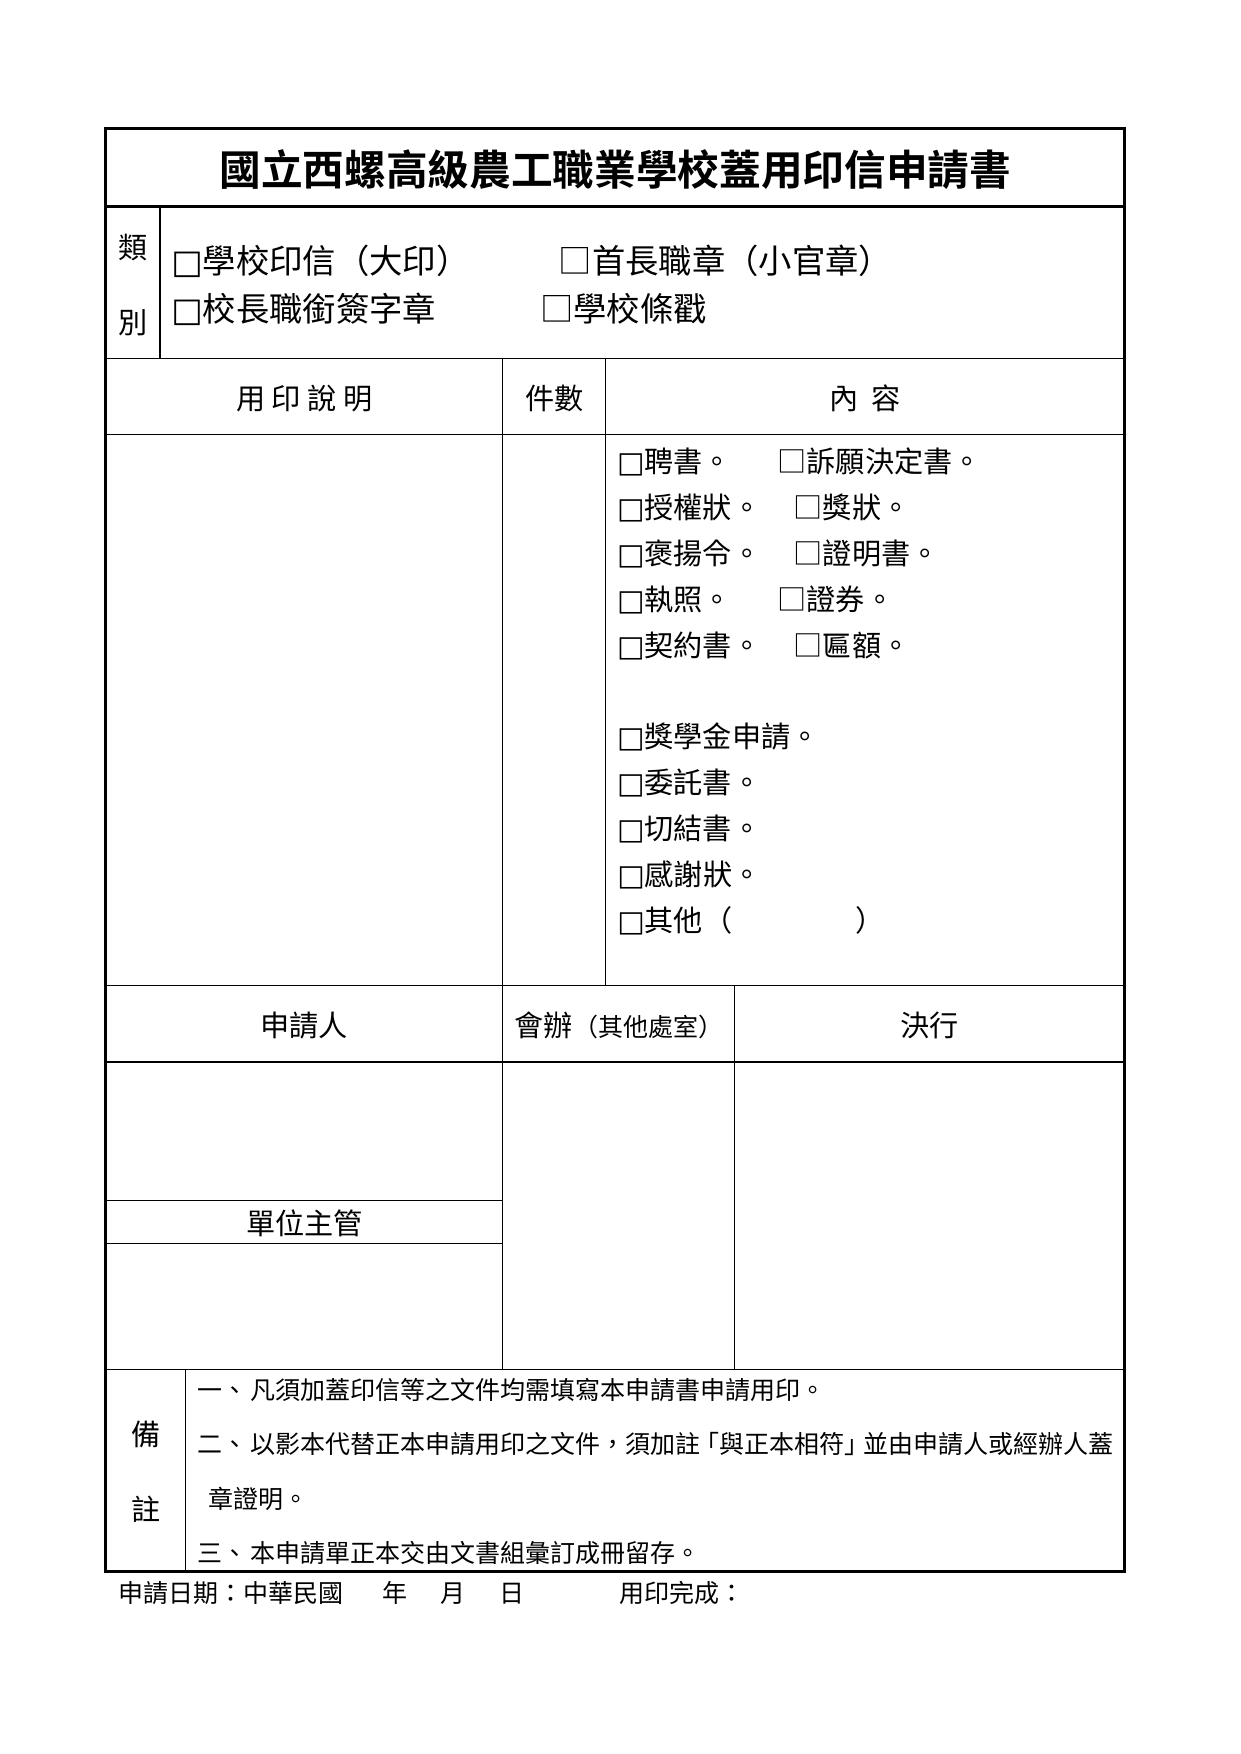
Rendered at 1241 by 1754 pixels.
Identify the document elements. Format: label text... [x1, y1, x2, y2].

table_cell 凡須加蓋印信等之文件均需填寫本申請書申請用印。 以影本代替正本申請用印之文件，須加註「與正本相符」並由申請人或經辦人蓋章證明。 本申請單正本交由文書組彙訂成冊留存。 [186, 1370, 1123, 1570]
table_cell 用 印 說 明 [107, 359, 502, 434]
table_cell 單位主管 [107, 1201, 502, 1243]
table_cell [107, 1244, 502, 1369]
table_cell [503, 1063, 734, 1369]
table_cell 件數 [503, 359, 605, 434]
table_cell 內 容 [606, 359, 1123, 434]
table_cell □聘書。 □訴願決定書。 □授權狀。 □獎狀。 □褒揚令。 □證明書。 □執照。 □證券。 □契約書。 □匾額。 □獎學金申請。 □委託書。 □切結書。 □感謝狀。 □其他（ ） [606, 435, 1123, 985]
text 申請日期：中華民國 年 月 日 用印完成： [118, 1573, 1122, 1610]
table_cell 會辦（其他處室） [503, 986, 734, 1061]
table_cell 決行 [735, 986, 1123, 1061]
table_cell [107, 435, 502, 985]
table_header 國立西螺高級農工職業學校蓋用印信申請書 [107, 130, 1123, 205]
table_cell □學校印信（大印） □首長職章（小官章） □校長職銜簽字章 □學校條戳 [161, 208, 1123, 358]
table_cell 備註 [107, 1370, 185, 1570]
table_cell [735, 1063, 1123, 1369]
table_cell 申請人 [107, 986, 502, 1061]
table_cell 類別 [107, 208, 159, 358]
table_cell [503, 435, 605, 985]
table_cell [107, 1063, 502, 1200]
